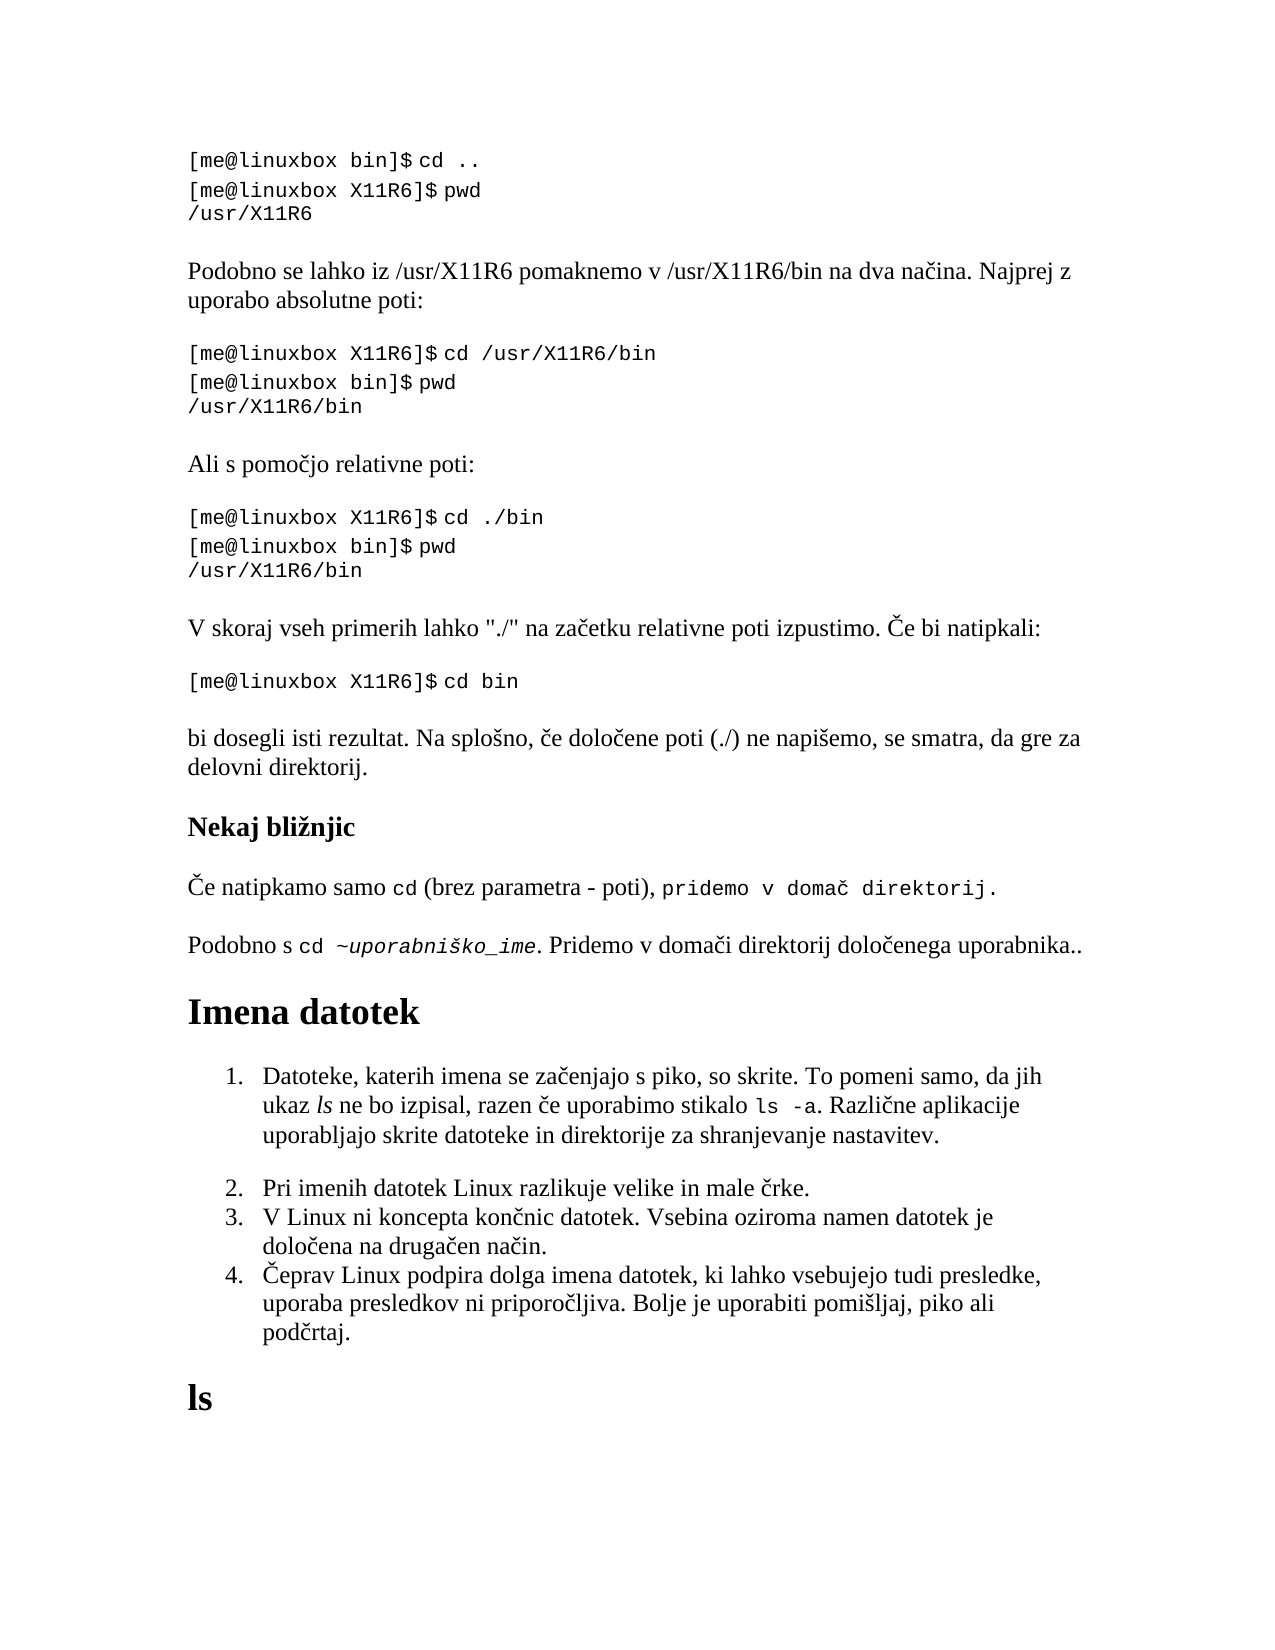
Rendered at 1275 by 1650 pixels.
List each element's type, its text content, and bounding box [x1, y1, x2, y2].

text Podobno s cd ~uporabniško_ime. Pridemo v domači direktorij določenega uporabnika.. [187, 930, 1087, 960]
text Če natipkamo samo cd (brez parametra - poti), pridemo v domač direktorij. [187, 872, 1087, 901]
text [me@linuxbox X11R6]$ cd /usr/X11R6/bin [me@linuxbox bin]$ pwd /usr/X11R6/bin [187, 343, 1087, 419]
text [me@linuxbox bin]$ cd .. [me@linuxbox X11R6]$ pwd /usr/X11R6 [187, 150, 1087, 227]
text V skoraj vseh primerih lahko "./" na začetku relativne poti izpustimo. Če bi natipkali: [187, 613, 1087, 641]
list Pri imenih datotek Linux razlikuje velike in male črke. [225, 1173, 1087, 1202]
subtitle Imena datotek [187, 989, 1087, 1032]
subtitle Nekaj bližnjic [187, 810, 1087, 842]
text bi dosegli isti rezultat. Na splošno, če določene poti (./) ne napišemo, se smatra, da gre za delovni direktorij. [187, 723, 1087, 781]
text Podobno se lahko iz /usr/X11R6 pomaknemo v /usr/X11R6/bin na dva načina. Najprej z uporabo absolutne poti: [187, 256, 1087, 313]
text [me@linuxbox X11R6]$ cd ./bin [me@linuxbox bin]$ pwd /usr/X11R6/bin [187, 507, 1087, 583]
list Datoteke, katerih imena se začenjajo s piko, so skrite. To pomeni samo, da jih ukaz ls ne bo izpisal, razen če uporabimo stikalo ls -a. Različne aplikacije uporabljajo skrite datoteke in direktorije za shranjevanje nastavitev. [225, 1061, 1087, 1148]
text Ali s pomočjo relativne poti: [187, 449, 1087, 477]
subtitle ls [187, 1375, 1087, 1418]
list V Linux ni koncepta končnic datotek. Vsebina oziroma namen datotek je določena na drugačen način. [225, 1202, 1087, 1260]
list Čeprav Linux podpira dolga imena datotek, ki lahko vsebujejo tudi presledke, uporaba presledkov ni priporočljiva. Bolje je uporabiti pomišljaj, piko ali podčrtaj. [225, 1260, 1087, 1346]
text [me@linuxbox X11R6]$ cd bin [187, 671, 1087, 694]
